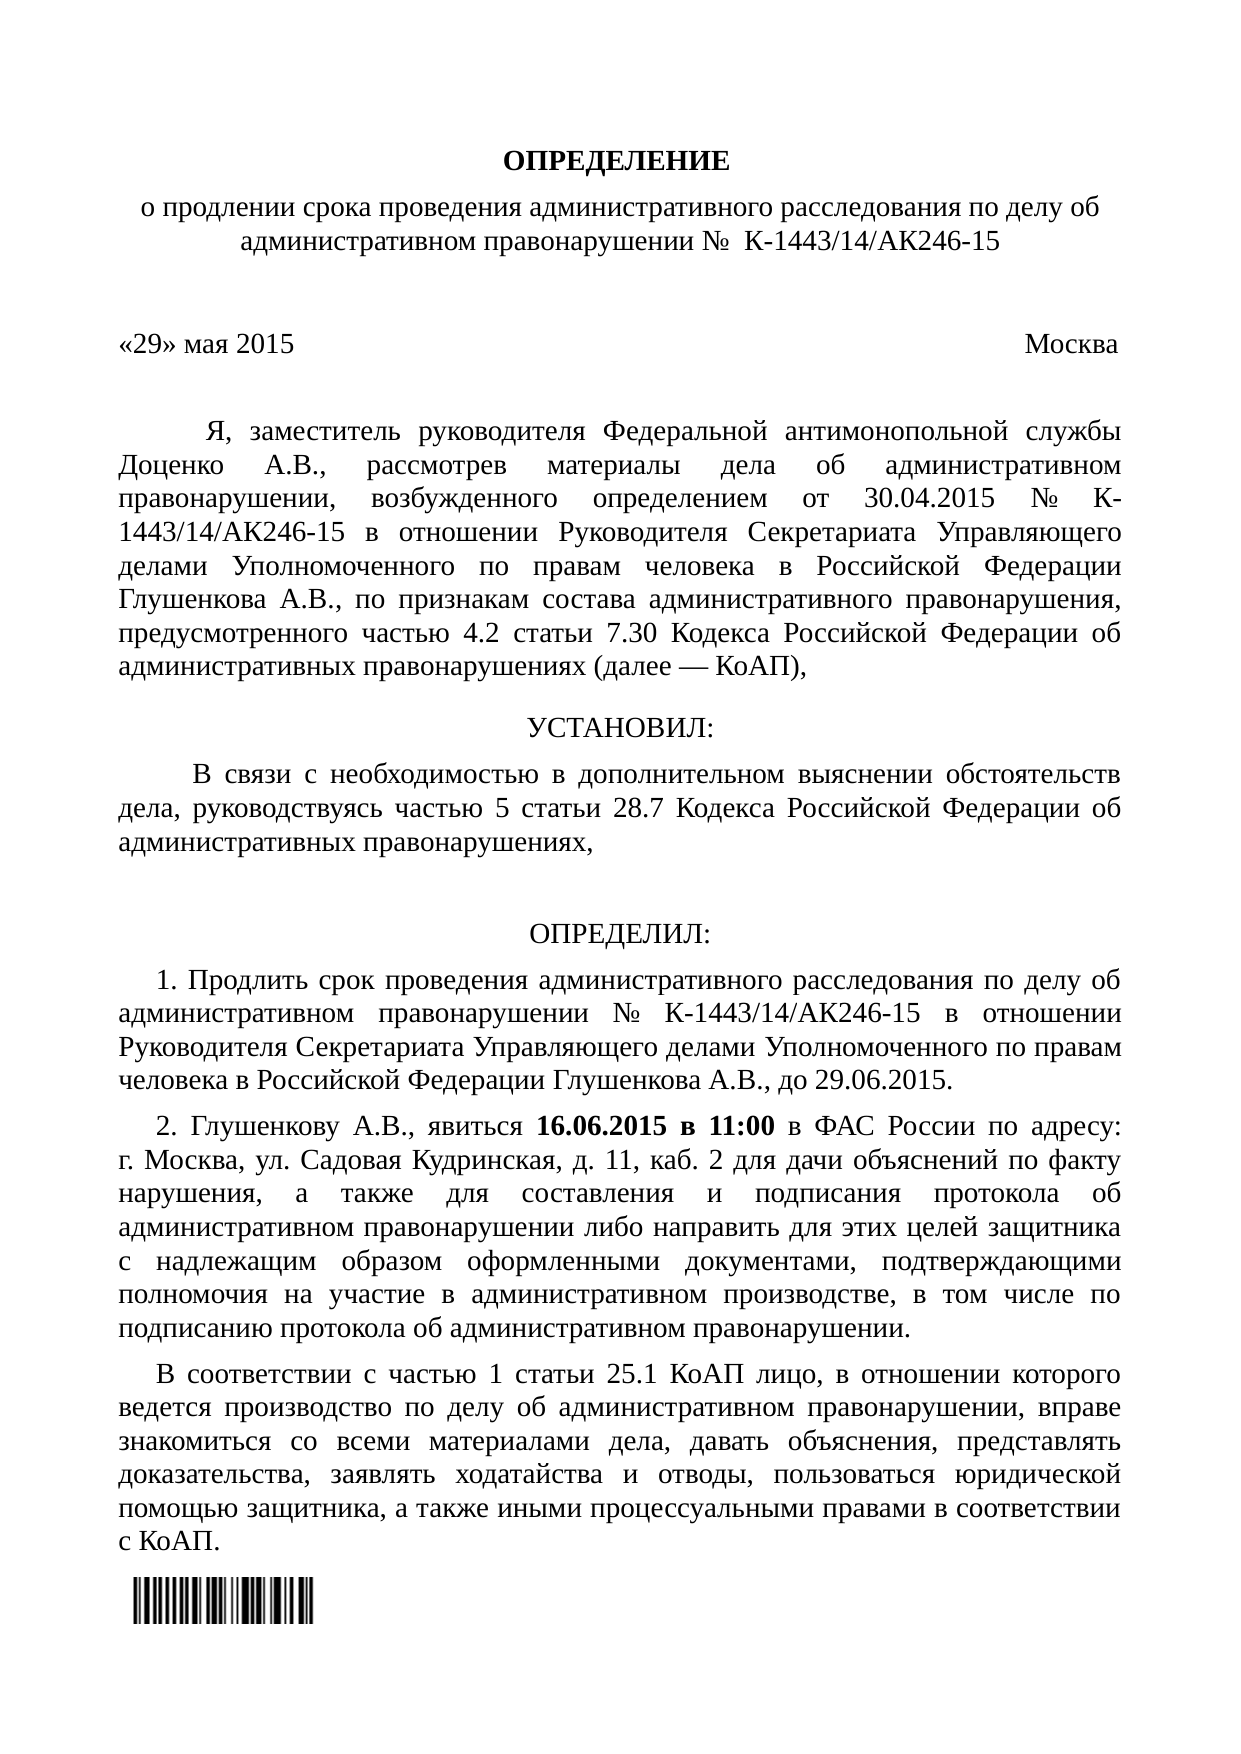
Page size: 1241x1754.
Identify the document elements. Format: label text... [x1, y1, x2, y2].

text В связи с необходимостью в дополнительном выяснении обстоятельств дела, руководствуясь частью 5 статьи 28.7 Кодекса Российской Федерации об административных правонарушениях, [118, 757, 1122, 857]
picture [118, 1577, 331, 1624]
text о продлении срока проведения административного расследования по делу об административном правонарушении № К-1443/14/АК246-15 [118, 189, 1122, 256]
text УСТАНОВИЛ: [118, 711, 1122, 744]
text «29» мая 2015 Москва [118, 326, 1122, 360]
text ОПРЕДЕЛИЛ: [118, 916, 1122, 949]
text В соответствии с частью 1 статьи 25.1 КоАП лицо, в отношении которого ведется производство по делу об административном правонарушении, вправе знакомиться со всеми материалами дела, давать объяснения, представлять доказательства, заявлять ходатайства и отводы, пользоваться юридической помощью защитника, а также иными процессуальными правами в соответствии с КоАП. [118, 1356, 1122, 1557]
text 1. Продлить срок проведения административного расследования по делу об административном правонарушении № К-1443/14/АК246-15 в отношении Руководителя Секретариата Управляющего делами Уполномоченного по правам человека в Российской Федерации Глушенкова А.В., до 29.06.2015. [118, 962, 1122, 1096]
text 2. Глушенкову А.В., явиться 16.06.2015 в 11:00 в ФАС России по адресу: г. Москва, ул. Садовая Кудринская, д. 11, каб. 2 для дачи объяснений по факту нарушения, а также для составления и подписания протокола об административном правонарушении либо направить для этих целей защитника с надлежащим образом оформленными документами, подтверждающими полномочия на участие в административном производстве, в том числе по подписанию протокола об административном правонарушении. [118, 1108, 1122, 1343]
subtitle ОПРЕДЕЛЕНИЕ [118, 143, 1122, 177]
text Я, заместитель руководителя Федеральной антимонопольной службы Доценко А.В., рассмотрев материалы дела об административном правонарушении, возбужденного определением от 30.04.2015 № К-1443/14/АК246-15 в отношении Руководителя Секретариата Управляющего делами Уполномоченного по правам человека в Российской Федерации Глушенкова А.В., по признакам состава административного правонарушения, предусмотренного частью 4.2 статьи 7.30 Кодекса Российской Федерации об административных правонарушениях (далее — КоАП), [118, 413, 1122, 682]
